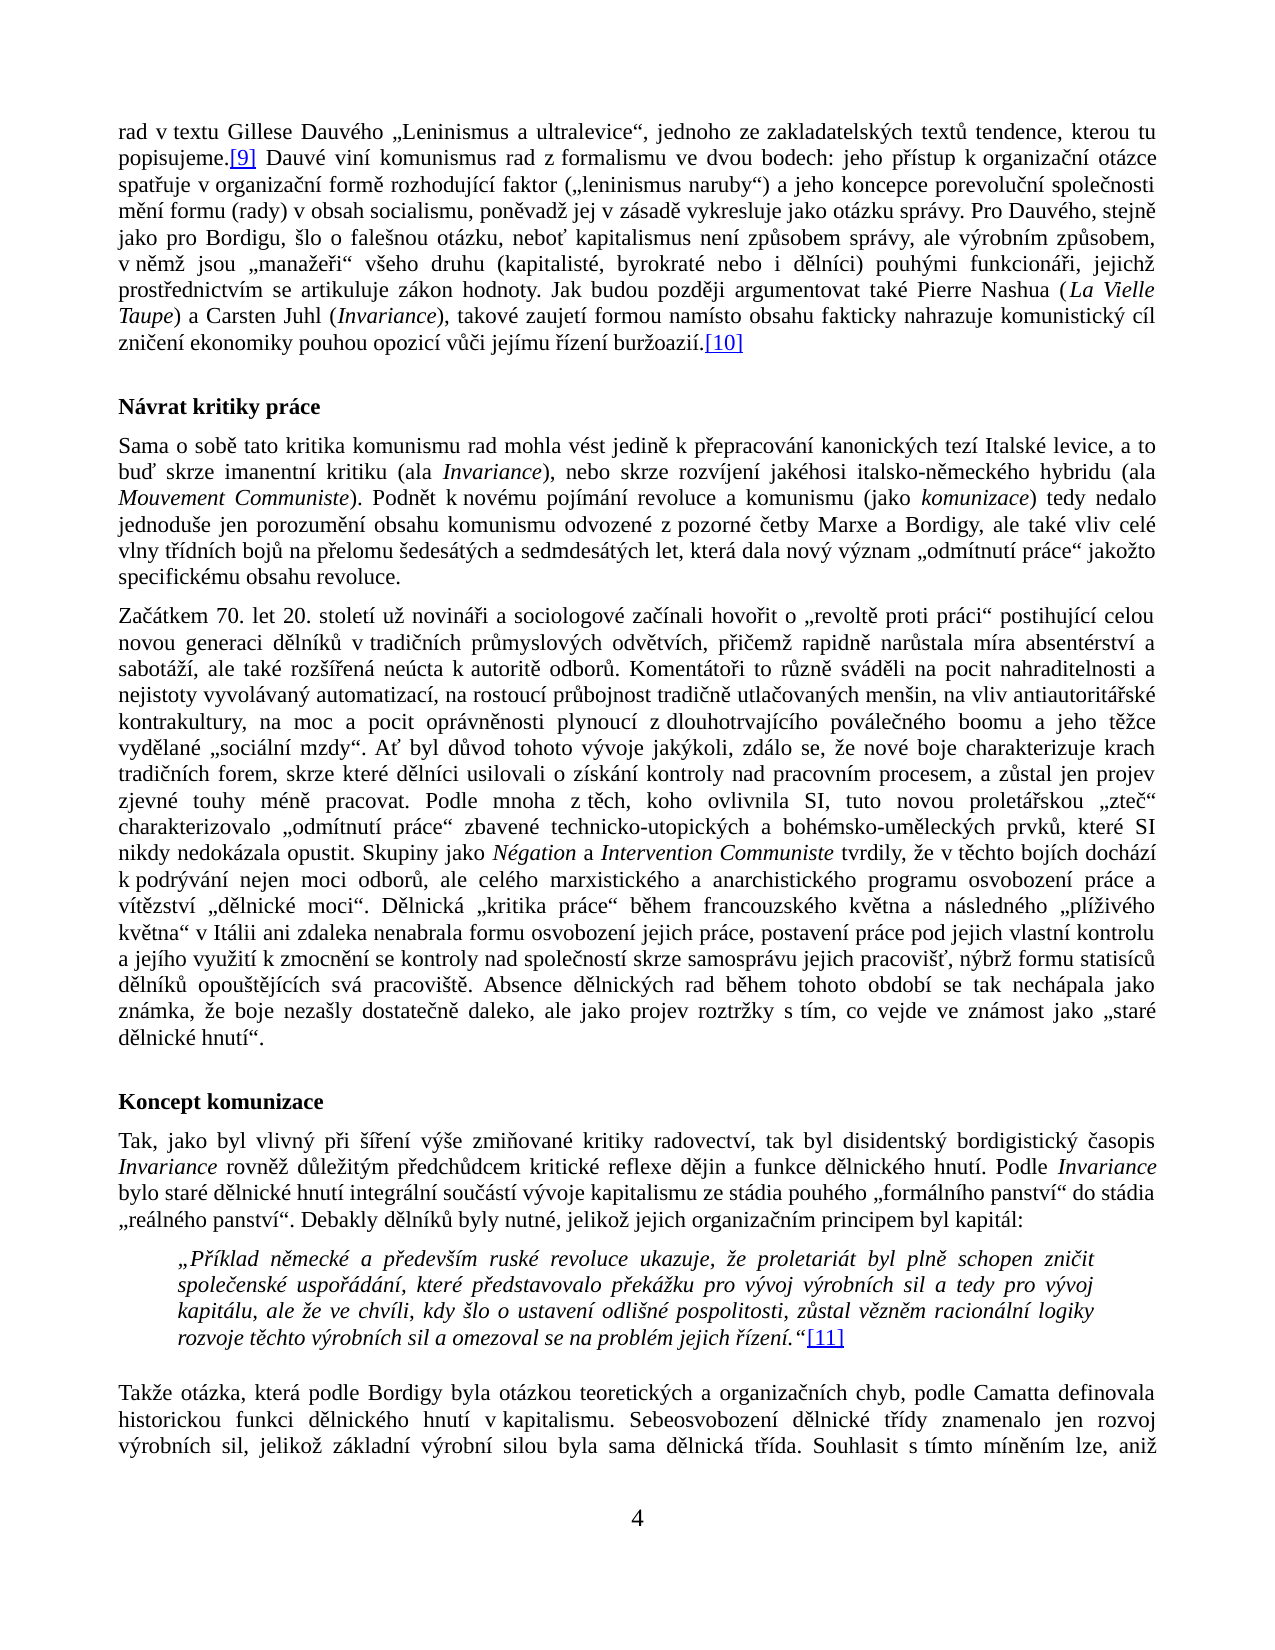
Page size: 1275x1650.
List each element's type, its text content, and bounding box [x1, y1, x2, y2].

subtitle Koncept komunizace [118, 1088, 1157, 1114]
text Tak, jako byl vlivný při šíření výše zmiňované kritiky radovectví, tak byl disidentský bordigistický časopis Invariance rovněž důležitým předchůdcem kritické reflexe dějin a funkce dělnického hnutí. Podle Invariance bylo staré dělnické hnutí integrální součástí vývoje kapitalismu ze stádia pouhého „formálního panství“ do stádia „reálného panství“. Debakly dělníků byly nutné, jelikož jejich organizačním principem byl kapitál: [118, 1127, 1157, 1232]
subtitle Návrat kritiky práce [118, 393, 1157, 419]
text Začátkem 70. let 20. století už novináři a sociologové začínali hovořit o „revoltě proti práci“ postihující celou novou generaci dělníků v tradičních průmyslových odvětvích, přičemž rapidně narůstala míra absentérství a sabotáží, ale také rozšířená neúcta k autoritě odborů. Komentátoři to různě sváděli na pocit nahraditelnosti a nejistoty vyvolávaný automatizací, na rostoucí průbojnost tradičně utlačovaných menšin, na vliv antiautoritářské kontrakultury, na moc a pocit oprávněnosti plynoucí z dlouhotrvajícího poválečného boomu a jeho těžce vydělané „sociální mzdy“. Ať byl důvod tohoto vývoje jakýkoli, zdálo se, že nové boje charakterizuje krach tradičních forem, skrze které dělníci usilovali o získání kontroly nad pracovním procesem, a zůstal jen projev zjevné touhy méně pracovat. Podle mnoha z těch, koho ovlivnila SI, tuto novou proletářskou „zteč“ charakterizovalo „odmítnutí práce“ zbavené technicko-utopických a bohémsko-uměleckých prvků, které SI nikdy nedokázala opustit. Skupiny jako Négation a Intervention Communiste tvrdily, že v těchto bojích dochází k podrývání nejen moci odborů, ale celého marxistického a anarchistického programu osvobození práce a vítězství „dělnické moci“. Dělnická „kritika práce“ během francouzského května a následného „plíživého května“ v Itálii ani zdaleka nenabrala formu osvobození jejich práce, postavení práce pod jejich vlastní kontrolu a jejího využití k zmocnění se kontroly nad společností skrze samosprávu jejich pracovišť, nýbrž formu statisíců dělníků opouštějících svá pracoviště. Absence dělnických rad během tohoto období se tak nechápala jako známka, že boje nezašly dostatečně daleko, ale jako projev roztržky s tím, co vejde ve známost jako „staré dělnické hnutí“. [118, 602, 1157, 1050]
text Sama o sobě tato kritika komunismu rad mohla vést jedině k přepracování kanonických tezí Italské levice, a to buď skrze imanentní kritiku (ala Invariance), nebo skrze rozvíjení jakéhosi italsko-německého hybridu (ala Mouvement Communiste). Podnět k novému pojímání revoluce a komunismu (jako komunizace) tedy nedalo jednoduše jen porozumění obsahu komunismu odvozené z pozorné četby Marxe a Bordigy, ale také vliv celé vlny třídních bojů na přelomu šedesátých a sedmdesátých let, která dala nový význam „odmítnutí práce“ jakožto specifickému obsahu revoluce. [118, 432, 1157, 590]
text „Příklad německé a především ruské revoluce ukazuje, že proletariát byl plně schopen zničit společenské uspořádání, které představovalo překážku pro vývoj výrobních sil a tedy pro vývoj kapitálu, ale že ve chvíli, kdy šlo o ustavení odlišné pospolitosti, zůstal vězněm racionální logiky rozvoje těchto výrobních sil a omezoval se na problém jejich řízení.“[11] [177, 1244, 1098, 1350]
text Takže otázka, která podle Bordigy byla otázkou teoretických a organizačních chyb, podle Camatta definovala historickou funkci dělnického hnutí v kapitalismu. Sebeosvobození dělnické třídy znamenalo jen rozvoj výrobních sil, jelikož základní výrobní silou byla sama dělnická třída. Souhlasit s tímto míněním lze, aniž [118, 1379, 1157, 1458]
text rad v textu Gillese Dauvého „Leninismus a ultralevice“, jednoho ze zakladatelských textů tendence, kterou tu popisujeme.[9] Dauvé viní komunismus rad z formalismu ve dvou bodech: jeho přístup k organizační otázce spatřuje v organizační formě rozhodující faktor („leninismus naruby“) a jeho koncepce porevoluční společnosti mění formu (rady) v obsah socialismu, poněvadž jej v zásadě vykresluje jako otázku správy. Pro Dauvého, stejně jako pro Bordigu, šlo o falešnou otázku, neboť kapitalismus není způsobem správy, ale výrobním způsobem, v němž jsou „manažeři“ všeho druhu (kapitalisté, byrokraté nebo i dělníci) pouhými funkcionáři, jejichž prostřednictvím se artikuluje zákon hodnoty. Jak budou později argumentovat také Pierre Nashua (La Vielle Taupe) a Carsten Juhl (Invariance), takové zaujetí formou namísto obsahu fakticky nahrazuje komunistický cíl zničení ekonomiky pouhou opozicí vůči jejímu řízení buržoazií.[10] [118, 118, 1157, 355]
